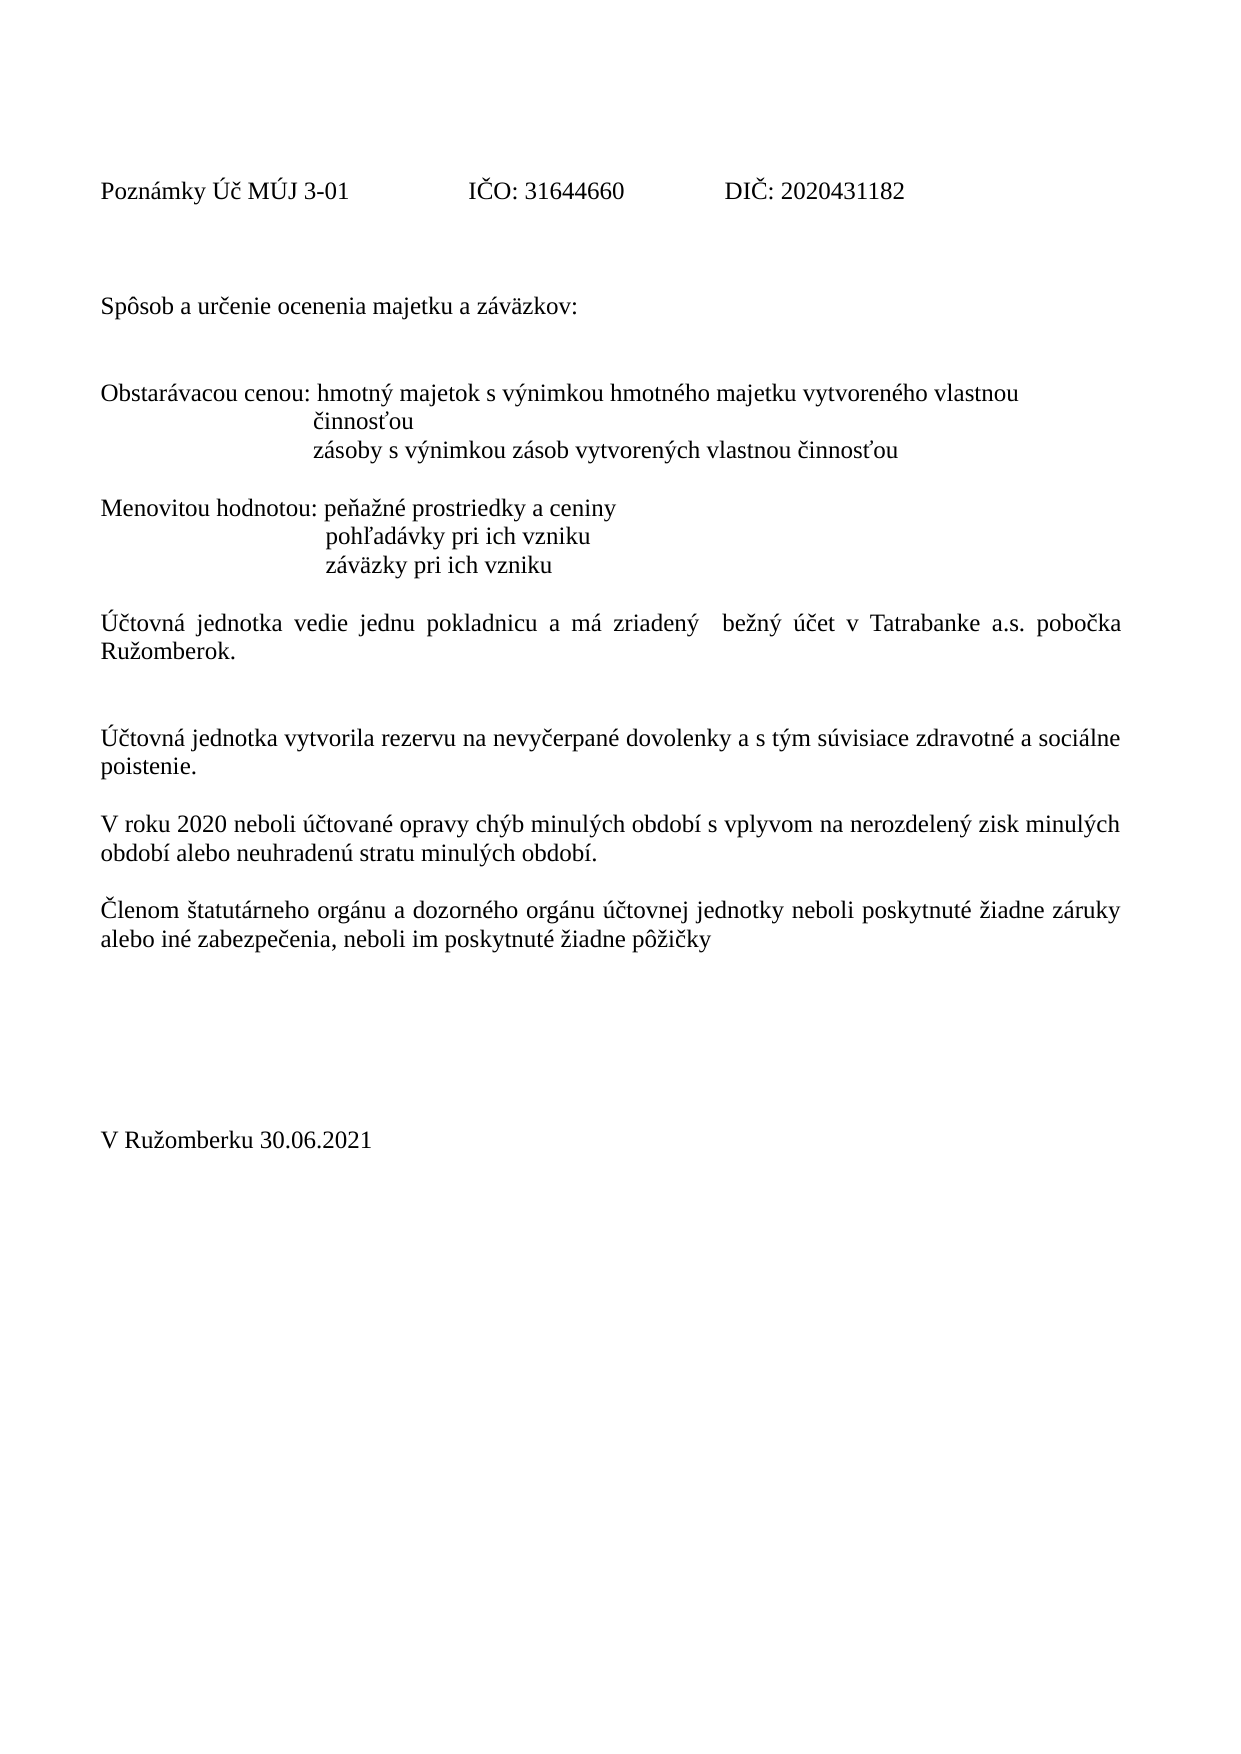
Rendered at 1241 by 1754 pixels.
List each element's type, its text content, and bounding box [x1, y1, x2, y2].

text Účtovná jednotka vedie jednu pokladnicu a má zriadený bežný účet v Tatrabanke a.s. pobočka Ružomberok. [100, 608, 1122, 665]
text činnosťou [100, 406, 1122, 435]
text Obstarávacou cenou: hmotný majetok s výnimkou hmotného majetku vytvoreného vlastnou [100, 378, 1122, 406]
text Účtovná jednotka vytvorila rezervu na nevyčerpané dovolenky a s tým súvisiace zdravotné a sociálne poistenie. [100, 723, 1122, 780]
text V Ružomberku 30.06.2021 [100, 1125, 1122, 1154]
text záväzky pri ich vzniku [100, 550, 1122, 579]
text Členom štatutárneho orgánu a dozorného orgánu účtovnej jednotky neboli poskytnuté žiadne záruky alebo iné zabezpečenia, neboli im poskytnuté žiadne pôžičky [100, 895, 1122, 953]
text Spôsob a určenie ocenenia majetku a záväzkov: [100, 291, 1122, 320]
text V roku 2020 neboli účtované opravy chýb minulých období s vplyvom na nerozdelený zisk minulých období alebo neuhradenú stratu minulých období. [100, 809, 1122, 866]
text Menovitou hodnotou: peňažné prostriedky a ceniny [100, 493, 1122, 521]
text zásoby s výnimkou zásob vytvorených vlastnou činnosťou [100, 435, 1122, 464]
text Poznámky Úč MÚJ 3-01 IČO: 31644660 DIČ: 2020431182 [100, 176, 1122, 205]
text pohľadávky pri ich vzniku [100, 521, 1122, 550]
